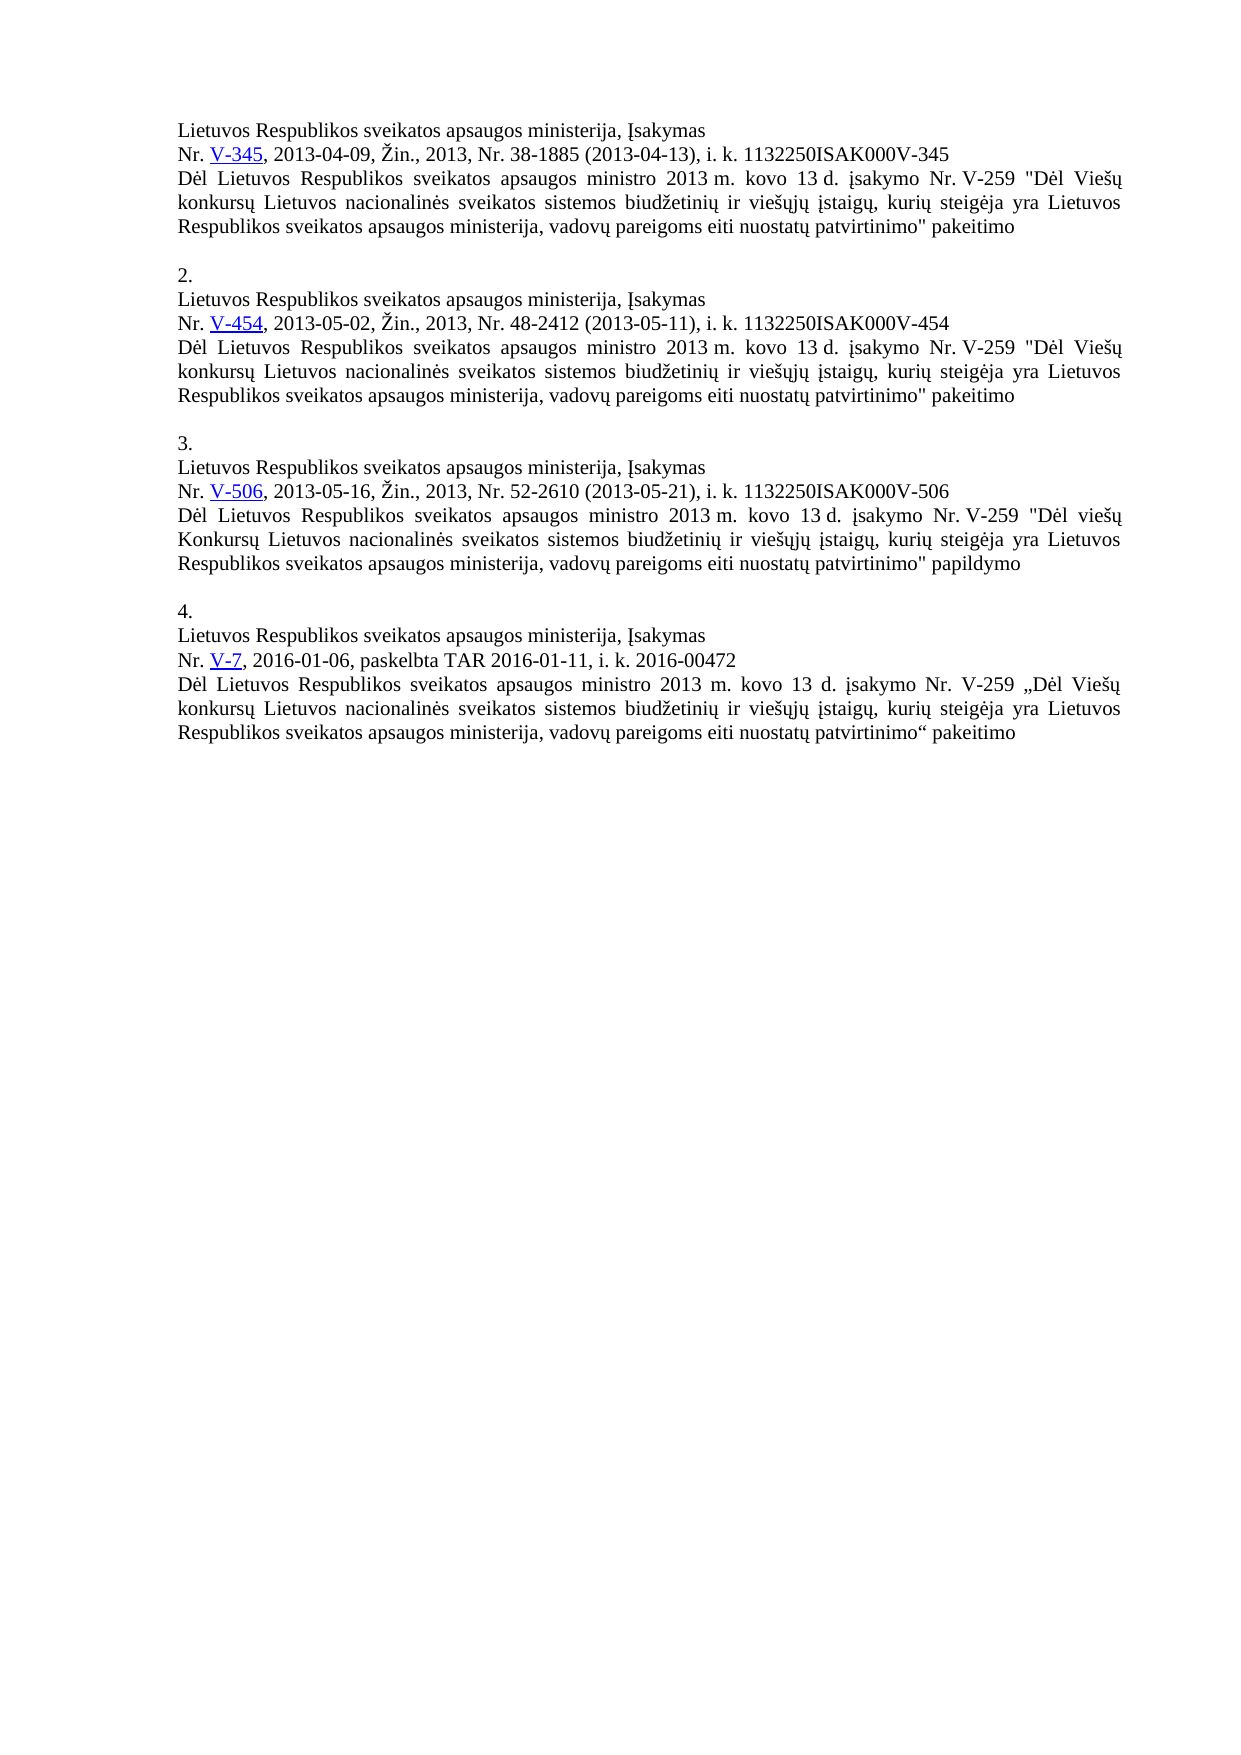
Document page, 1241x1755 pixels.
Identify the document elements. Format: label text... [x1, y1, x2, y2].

text Lietuvos Respublikos sveikatos apsaugos ministerija, Įsakymas [177, 455, 1122, 479]
text Nr. V-7, 2016-01-06, paskelbta TAR 2016-01-11, i. k. 2016-00472 [177, 647, 1122, 672]
text Lietuvos Respublikos sveikatos apsaugos ministerija, Įsakymas [177, 287, 1122, 311]
text Dėl Lietuvos Respublikos sveikatos apsaugos ministro 2013 m. kovo 13 d. įsakymo Nr. V-259 "Dėl Viešų konkursų Lietuvos nacionalinės sveikatos sistemos biudžetinių ir viešųjų įstaigų, kurių steigėja yra Lietuvos Respublikos sveikatos apsaugos ministerija, vadovų pareigoms eiti nuostatų patvirtinimo" pakeitimo [177, 166, 1122, 238]
text Lietuvos Respublikos sveikatos apsaugos ministerija, Įsakymas [177, 118, 1122, 142]
text Nr. V-345, 2013-04-09, Žin., 2013, Nr. 38-1885 (2013-04-13), i. k. 1132250ISAK000V-345 [177, 142, 1122, 166]
text Dėl Lietuvos Respublikos sveikatos apsaugos ministro 2013 m. kovo 13 d. įsakymo Nr. V-259 "Dėl Viešų konkursų Lietuvos nacionalinės sveikatos sistemos biudžetinių ir viešųjų įstaigų, kurių steigėja yra Lietuvos Respublikos sveikatos apsaugos ministerija, vadovų pareigoms eiti nuostatų patvirtinimo" pakeitimo [177, 335, 1122, 407]
text Dėl Lietuvos Respublikos sveikatos apsaugos ministro 2013 m. kovo 13 d. įsakymo Nr. V-259 „Dėl Viešų konkursų Lietuvos nacionalinės sveikatos sistemos biudžetinių ir viešųjų įstaigų, kurių steigėja yra Lietuvos Respublikos sveikatos apsaugos ministerija, vadovų pareigoms eiti nuostatų patvirtinimo“ pakeitimo [177, 672, 1122, 744]
text Dėl Lietuvos Respublikos sveikatos apsaugos ministro 2013 m. kovo 13 d. įsakymo Nr. V-259 "Dėl viešų Konkursų Lietuvos nacionalinės sveikatos sistemos biudžetinių ir viešųjų įstaigų, kurių steigėja yra Lietuvos Respublikos sveikatos apsaugos ministerija, vadovų pareigoms eiti nuostatų patvirtinimo" papildymo [177, 503, 1122, 575]
text 2. [177, 262, 1122, 287]
text 4. [177, 599, 1122, 623]
text Nr. V-454, 2013-05-02, Žin., 2013, Nr. 48-2412 (2013-05-11), i. k. 1132250ISAK000V-454 [177, 311, 1122, 335]
text Nr. V-506, 2013-05-16, Žin., 2013, Nr. 52-2610 (2013-05-21), i. k. 1132250ISAK000V-506 [177, 479, 1122, 503]
text 3. [177, 431, 1122, 455]
text Lietuvos Respublikos sveikatos apsaugos ministerija, Įsakymas [177, 623, 1122, 647]
